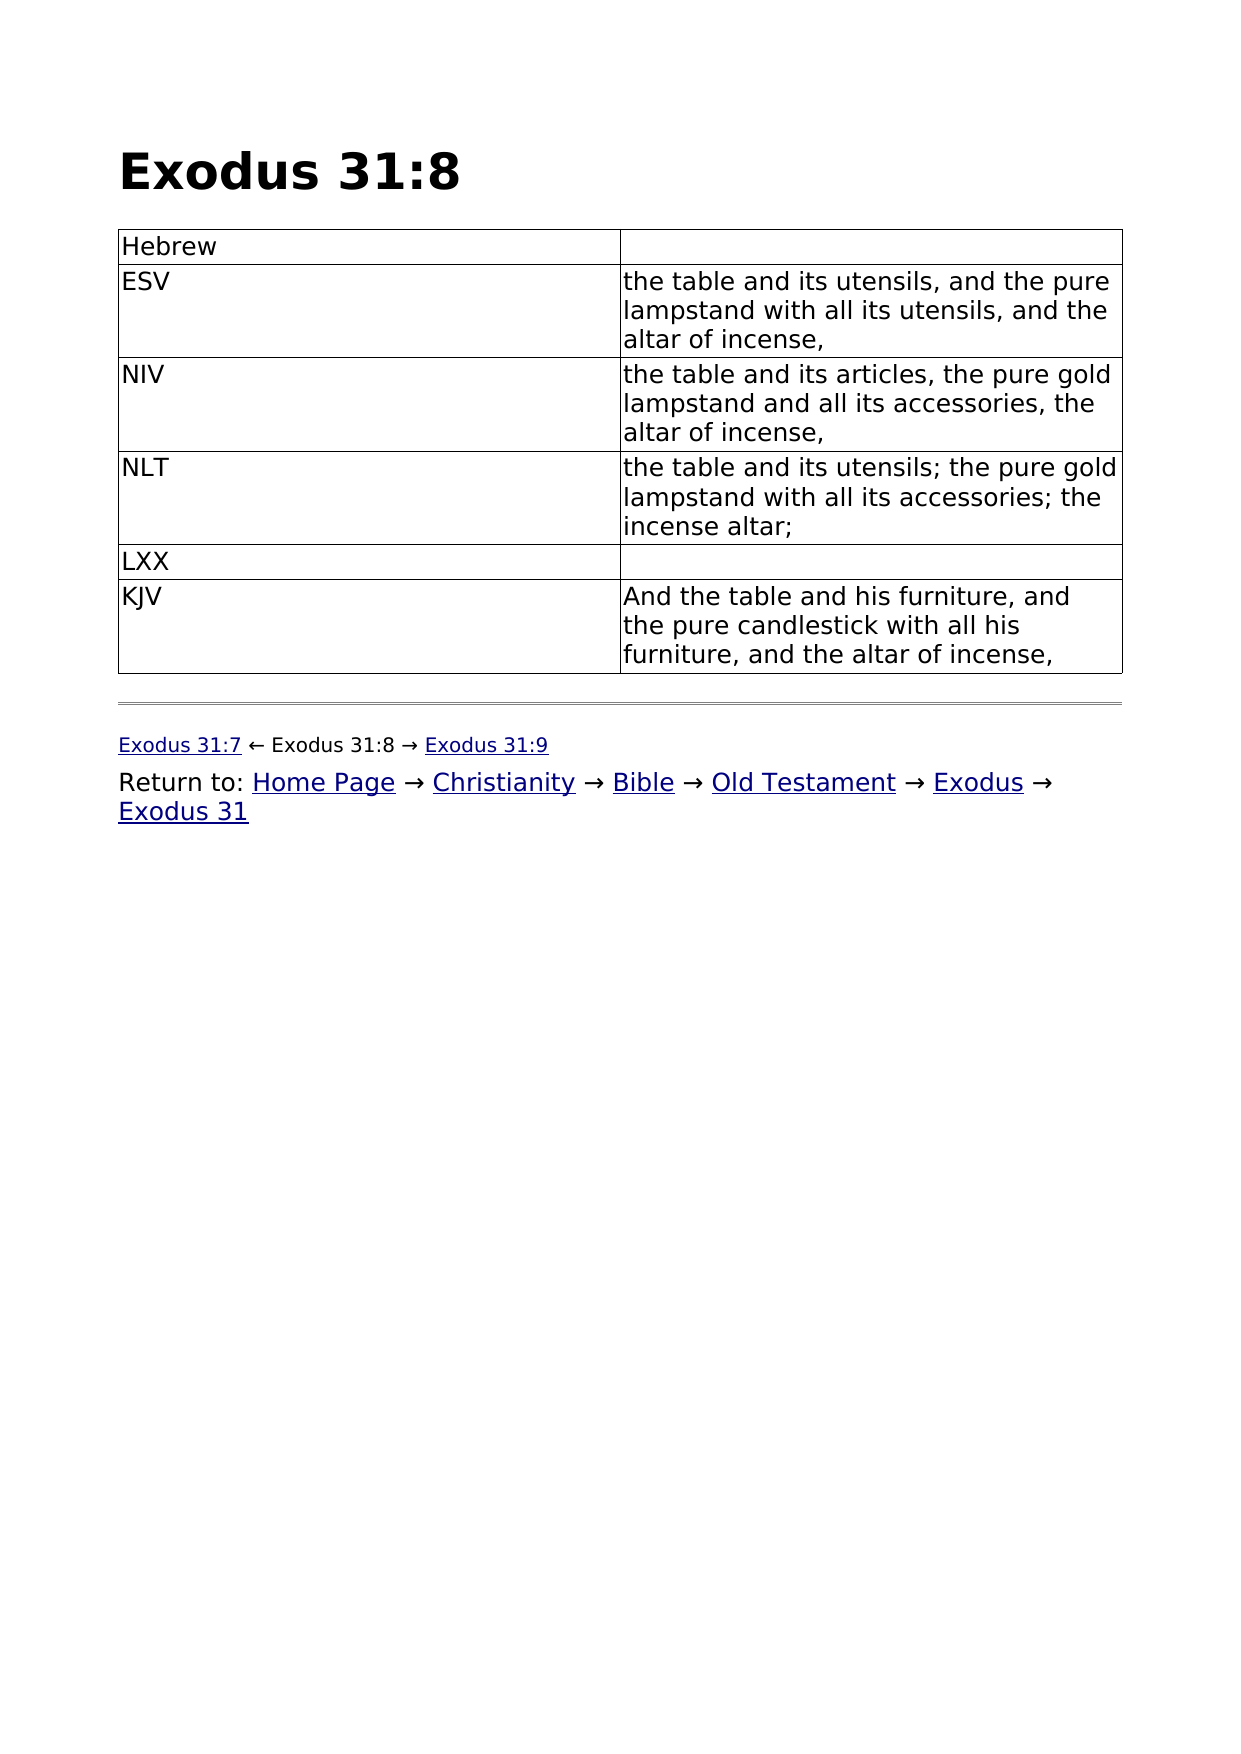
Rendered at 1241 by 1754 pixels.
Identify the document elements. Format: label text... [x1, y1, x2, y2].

table_header Hebrew [119, 230, 620, 264]
table_cell [621, 545, 1122, 579]
subtitle Exodus 31:8 [118, 143, 1122, 201]
table_cell ESV [119, 265, 620, 357]
table_cell LXX [119, 545, 620, 579]
table_cell the table and its utensils; the pure gold lampstand with all its accessories; the incense altar; [621, 452, 1122, 544]
text Exodus 31:7 ← Exodus 31:8 → Exodus 31:9 [118, 734, 1122, 768]
table_cell And the table and his furniture, and the pure candlestick with all his furniture, and the altar of incense, [621, 580, 1122, 673]
table_cell the table and its utensils, and the pure lampstand with all its utensils, and the altar of incense, [621, 265, 1122, 357]
table_cell the table and its articles, the pure gold lampstand and all its accessories, the altar of incense, [621, 358, 1122, 451]
table_cell KJV [119, 580, 620, 673]
table_cell NIV [119, 358, 620, 451]
table_header [621, 230, 1122, 264]
table_cell NLT [119, 452, 620, 544]
text Return to: Home Page → Christianity → Bible → Old Testament → Exodus → Exodus 31 [118, 768, 1122, 826]
